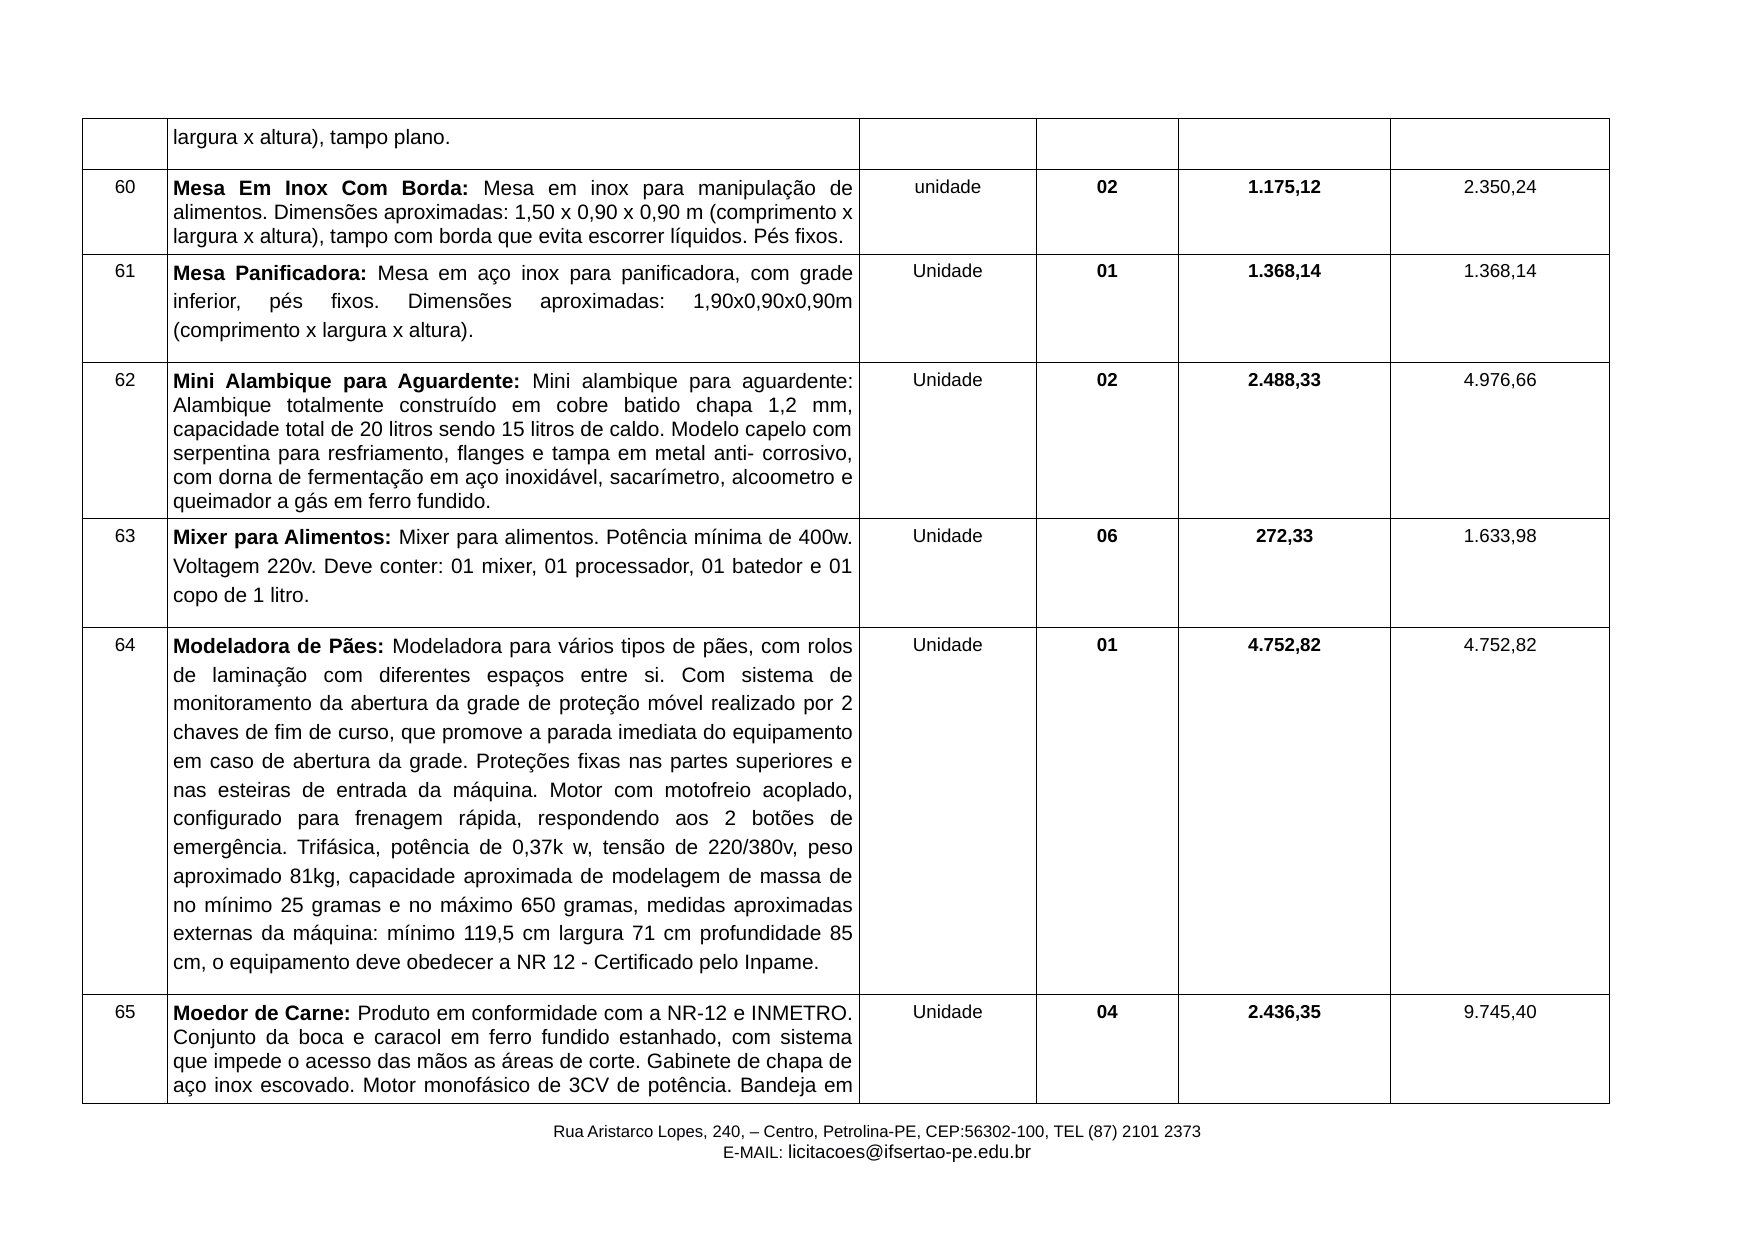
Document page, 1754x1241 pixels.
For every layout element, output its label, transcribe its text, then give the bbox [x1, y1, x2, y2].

table_cell Unidade [860, 628, 1036, 994]
table_cell [83, 119, 167, 169]
table_cell Unidade [860, 519, 1036, 627]
table_cell 4.752,82 [1179, 628, 1390, 994]
table_cell largura x altura), tampo plano. [168, 119, 859, 169]
table_cell Unidade [860, 995, 1036, 1102]
table_cell Mesa Panificadora: Mesa em aço inox para panificadora, com grade inferior, pés fixos. Dimensões aproximadas: 1,90x0,90x0,90m (comprimento x largura x altura). [168, 255, 859, 362]
table_cell [1179, 119, 1390, 169]
table_cell 01 [1037, 255, 1178, 362]
table_cell 02 [1037, 363, 1178, 518]
table_cell 2.436,35 [1179, 995, 1390, 1102]
table_cell 62 [83, 363, 167, 518]
table_cell [1391, 119, 1609, 169]
table_cell 2.350,24 [1391, 170, 1609, 253]
table_cell 02 [1037, 170, 1178, 253]
table_cell 1.175,12 [1179, 170, 1390, 253]
table_cell Modeladora de Pães: Modeladora para vários tipos de pães, com rolos de laminação com diferentes espaços entre si. Com sistema de monitoramento da abertura da grade de proteção móvel realizado por 2 chaves de fim de curso, que promove a parada imediata do equipamento em caso de abertura da grade. Proteções fixas nas partes superiores e nas esteiras de entrada da máquina. Motor com motofreio acoplado, configurado para frenagem rápida, respondendo aos 2 botões de emergência. Trifásica, potência de 0,37k w, tensão de 220/380v, peso aproximado 81kg, capacidade aproximada de modelagem de massa de no mínimo 25 gramas e no máximo 650 gramas, medidas aproximadas externas da máquina: mínimo 119,5 cm largura 71 cm profundidade 85 cm, o equipamento deve obedecer a NR 12 - Certificado pelo Inpame. [168, 628, 859, 994]
table_cell 1.368,14 [1391, 255, 1609, 362]
table_cell 63 [83, 519, 167, 627]
table_cell 2.488,33 [1179, 363, 1390, 518]
table_cell [860, 119, 1036, 169]
table_cell 4.976,66 [1391, 363, 1609, 518]
table_cell 61 [83, 255, 167, 362]
table_cell 64 [83, 628, 167, 994]
table_cell unidade [860, 170, 1036, 253]
table_cell [1037, 119, 1178, 169]
table_cell Unidade [860, 363, 1036, 518]
table_cell 04 [1037, 995, 1178, 1102]
table_cell 1.368,14 [1179, 255, 1390, 362]
table_cell Moedor de Carne: Produto em conformidade com a NR-12 e INMETRO. Conjunto da boca e caracol em ferro fundido estanhado, com sistema que impede o acesso das mãos as áreas de corte. Gabinete de chapa de aço inox escovado. Motor monofásico de 3CV de potência. Bandeja em [168, 995, 859, 1102]
table_cell 01 [1037, 628, 1178, 994]
table_cell 4.752,82 [1391, 628, 1609, 994]
table_cell 60 [83, 170, 167, 253]
table_cell 1.633,98 [1391, 519, 1609, 627]
table_cell 06 [1037, 519, 1178, 627]
table_cell Mixer para Alimentos: Mixer para alimentos. Potência mínima de 400w. Voltagem 220v. Deve conter: 01 mixer, 01 processador, 01 batedor e 01 copo de 1 litro. [168, 519, 859, 627]
table_cell Unidade [860, 255, 1036, 362]
table_cell 9.745,40 [1391, 995, 1609, 1102]
table_cell 272,33 [1179, 519, 1390, 627]
table_cell 65 [83, 995, 167, 1102]
table_cell Mesa Em Inox Com Borda: Mesa em inox para manipulação de alimentos. Dimensões aproximadas: 1,50 x 0,90 x 0,90 m (comprimento x largura x altura), tampo com borda que evita escorrer líquidos. Pés fixos. [168, 170, 859, 253]
table_cell Mini Alambique para Aguardente: Mini alambique para aguardente: Alambique totalmente construído em cobre batido chapa 1,2 mm, capacidade total de 20 litros sendo 15 litros de caldo. Modelo capelo com serpentina para resfriamento, flanges e tampa em metal anti- corrosivo, com dorna de fermentação em aço inoxidável, sacarímetro, alcoometro e queimador a gás em ferro fundido. [168, 363, 859, 518]
